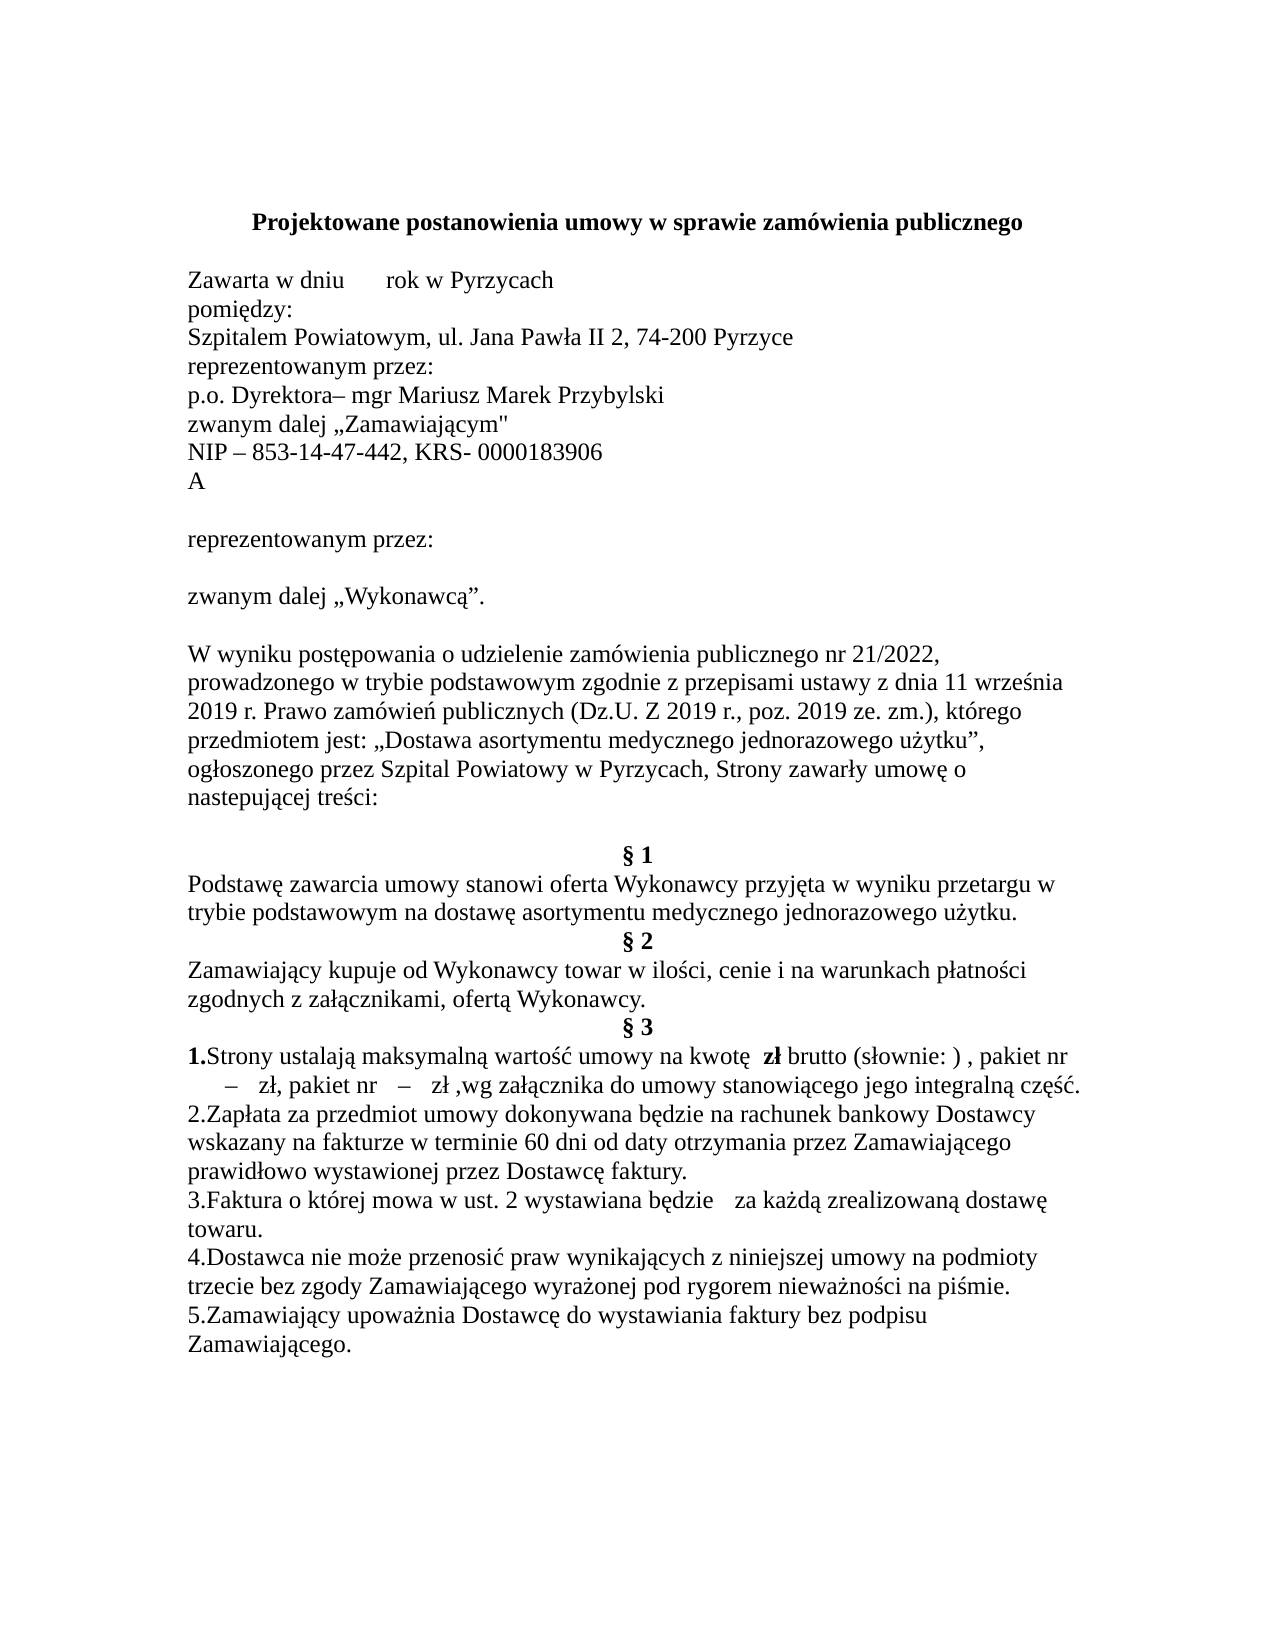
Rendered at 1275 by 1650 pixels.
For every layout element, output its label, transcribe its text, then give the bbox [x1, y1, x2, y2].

text § 3 [187, 1012, 1087, 1041]
text 4.Dostawca nie może przenosić praw wynikających z niniejszej umowy na podmioty trzecie bez zgody Zamawiającego wyrażonej pod rygorem nieważności na piśmie. [187, 1242, 1087, 1300]
text reprezentowanym przez: [187, 524, 1087, 552]
text Zawarta w dniu rok w Pyrzycach [187, 265, 1087, 294]
text p.o. Dyrektora– mgr Mariusz Marek Przybylski [187, 380, 1087, 409]
text zwanym dalej „Zamawiającym" [187, 409, 1087, 437]
text Projektowane postanowienia umowy w sprawie zamówienia publicznego [187, 207, 1087, 236]
text W wyniku postępowania o udzielenie zamówienia publicznego nr 21/2022, prowadzonego w trybie podstawowym zgodnie z przepisami ustawy z dnia 11 września 2019 r. Prawo zamówień publicznych (Dz.U. Z 2019 r., poz. 2019 ze. zm.), którego przedmiotem jest: „Dostawa asortymentu medycznego jednorazowego użytku”, ogłoszonego przez Szpital Powiatowy w Pyrzycach, Strony zawarły umowę o nastepującej treści: [187, 639, 1087, 811]
text Szpitalem Powiatowym, ul. Jana Pawła II 2, 74-200 Pyrzyce [187, 322, 1087, 351]
text reprezentowanym przez: [187, 351, 1087, 380]
text § 1 [187, 840, 1087, 869]
text 1.Strony ustalają maksymalną wartość umowy na kwotę zł brutto (słownie: ) , pakiet nr – zł, pakiet nr – zł ,wg załącznika do umowy stanowiącego jego integralną część. [187, 1041, 1087, 1099]
text 2.Zapłata za przedmiot umowy dokonywana będzie na rachunek bankowy Dostawcy wskazany na fakturze w terminie 60 dni od daty otrzymania przez Zamawiającego prawidłowo wystawionej przez Dostawcę faktury. [187, 1099, 1087, 1185]
text Zamawiający kupuje od Wykonawcy towar w ilości, cenie i na warunkach płatności zgodnych z załącznikami, ofertą Wykonawcy. [187, 955, 1087, 1012]
text pomiędzy: [187, 294, 1087, 322]
text § 2 [187, 926, 1087, 955]
text A [187, 466, 1087, 495]
text 3.Faktura o której mowa w ust. 2 wystawiana będzie za każdą zrealizowaną dostawę towaru. [187, 1185, 1087, 1242]
text 5.Zamawiający upoważnia Dostawcę do wystawiania faktury bez podpisu Zamawiającego. [187, 1300, 1087, 1357]
text NIP – 853-14-47-442, KRS- 0000183906 [187, 437, 1087, 466]
text zwanym dalej „Wykonawcą”. [187, 581, 1087, 610]
text Podstawę zawarcia umowy stanowi oferta Wykonawcy przyjęta w wyniku przetargu w trybie podstawowym na dostawę asortymentu medycznego jednorazowego użytku. [187, 869, 1087, 926]
